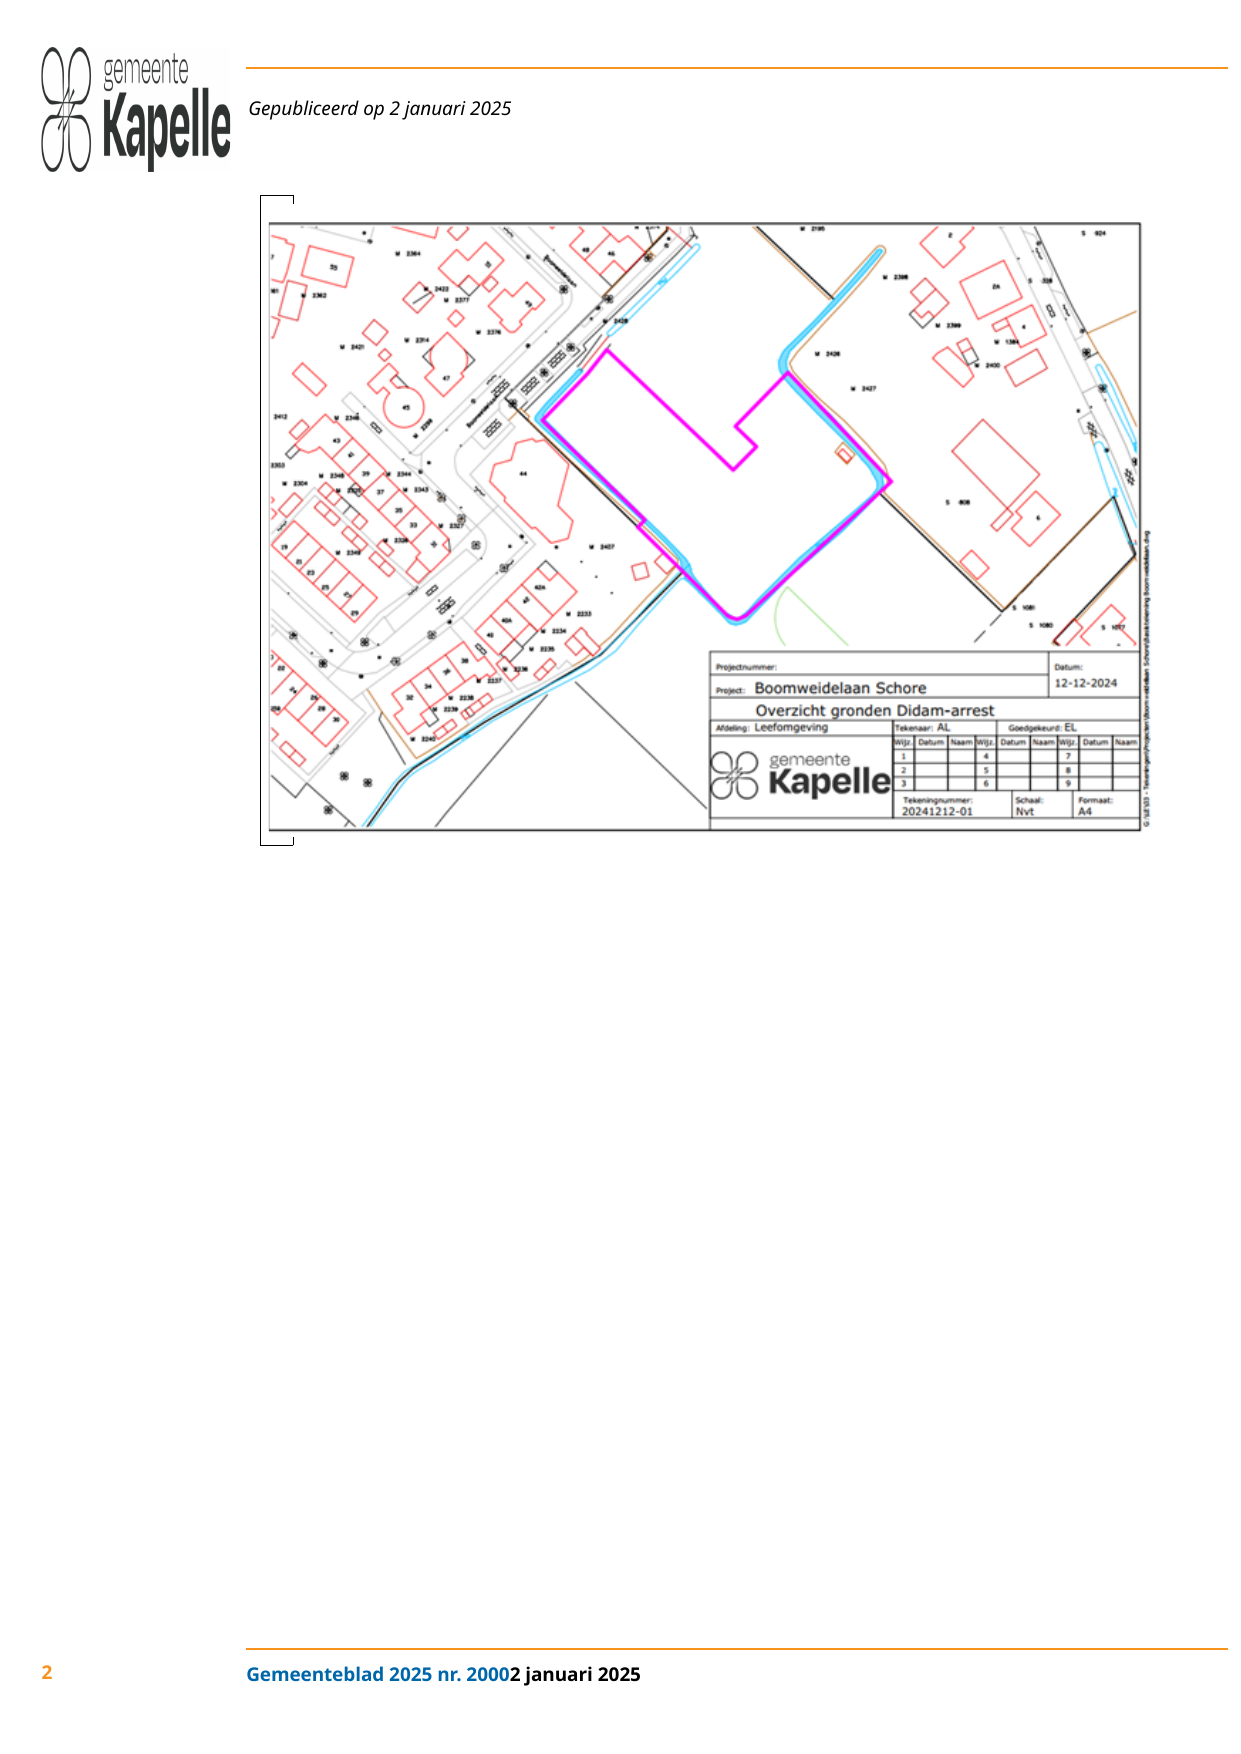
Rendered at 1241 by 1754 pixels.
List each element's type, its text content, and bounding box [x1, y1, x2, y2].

picture [268, 204, 1155, 837]
text Gepubliceerd op 2 januari 2025 [248, 95, 1152, 121]
picture [41, 47, 231, 172]
